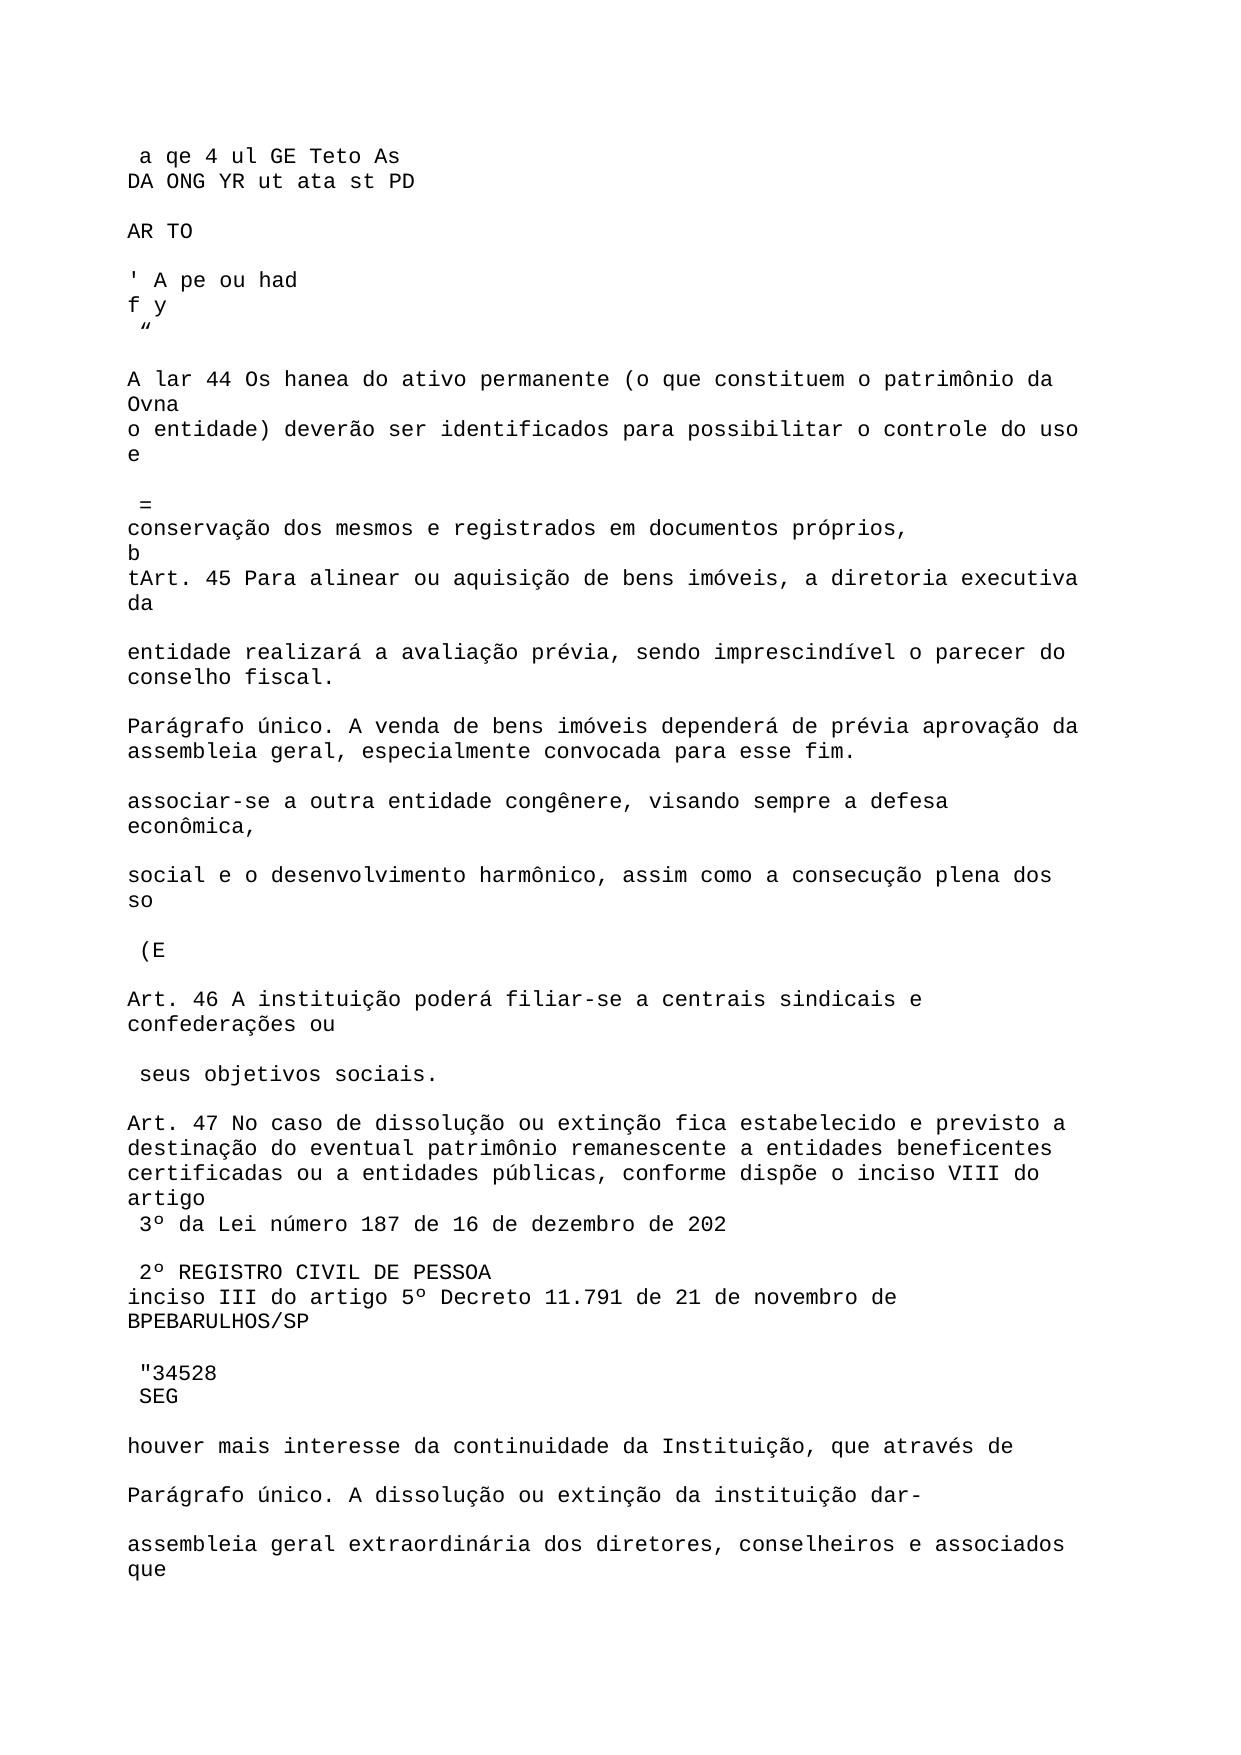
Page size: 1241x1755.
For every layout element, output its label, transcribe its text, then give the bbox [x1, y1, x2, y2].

text a qe 4 ul GE Teto As [139, 146, 1109, 170]
text houver mais interesse da continuidade da Instituição, que através de Parágrafo único. A dissolução ou extinção da instituição dar- [127, 1435, 1062, 1509]
text (E [139, 939, 1109, 963]
text assembleia geral extraordinária dos diretores, conselheiros e associados que [127, 1533, 1101, 1583]
text A lar 44 Os hanea do ativo permanente (o que constituem o patrimônio da Ovna [127, 368, 1098, 418]
text seus objetivos sociais. [139, 1063, 1109, 1088]
text associar-se a outra entidade congênere, visando sempre a defesa econômica, [127, 790, 1085, 839]
text “ [139, 319, 1109, 343]
text conservação dos mesmos e registrados em documentos próprios, b [127, 517, 928, 567]
text tArt. 45 Para alinear ou aquisição de bens imóveis, a diretoria executiva da [127, 567, 1098, 616]
list entidade) deverão ser identificados para possibilitar o controle do uso e [127, 418, 1098, 468]
text inciso III do artigo 5º Decreto 11.791 de 21 de novembro de BPEBARULHOS/SP [127, 1286, 1062, 1336]
text "34528 [139, 1360, 1109, 1385]
text SEG [139, 1385, 1109, 1410]
text entidade realizará a avaliação prévia, sendo imprescindível o parecer do conselho fiscal. [127, 641, 1101, 691]
text DA ONG YR ut ata st PD AR TO [127, 171, 442, 245]
text Art. 46 A instituição poderá filiar-se a centrais sindicais e confederações ou [127, 988, 1062, 1038]
text 3º da Lei número 187 de 16 de dezembro de 202 [139, 1212, 1109, 1236]
text social e o desenvolvimento harmônico, assim como a consecução plena dos so [127, 864, 1085, 914]
text 2º REGISTRO CIVIL DE PESSOA [139, 1261, 1109, 1286]
list A pe ou had f y [127, 269, 311, 319]
text Art. 47 No caso de dissolução ou extinção fica estabelecido e previsto a destinação do eventual patrimônio remanescente a entidades beneficentes certificadas ou a entidades públicas, conforme dispõe o inciso VIII do artigo [127, 1112, 1101, 1212]
text Parágrafo único. A venda de bens imóveis dependerá de prévia aprovação da assembleia geral, especialmente convocada para esse fim. [127, 715, 1098, 765]
text = [139, 492, 1109, 517]
